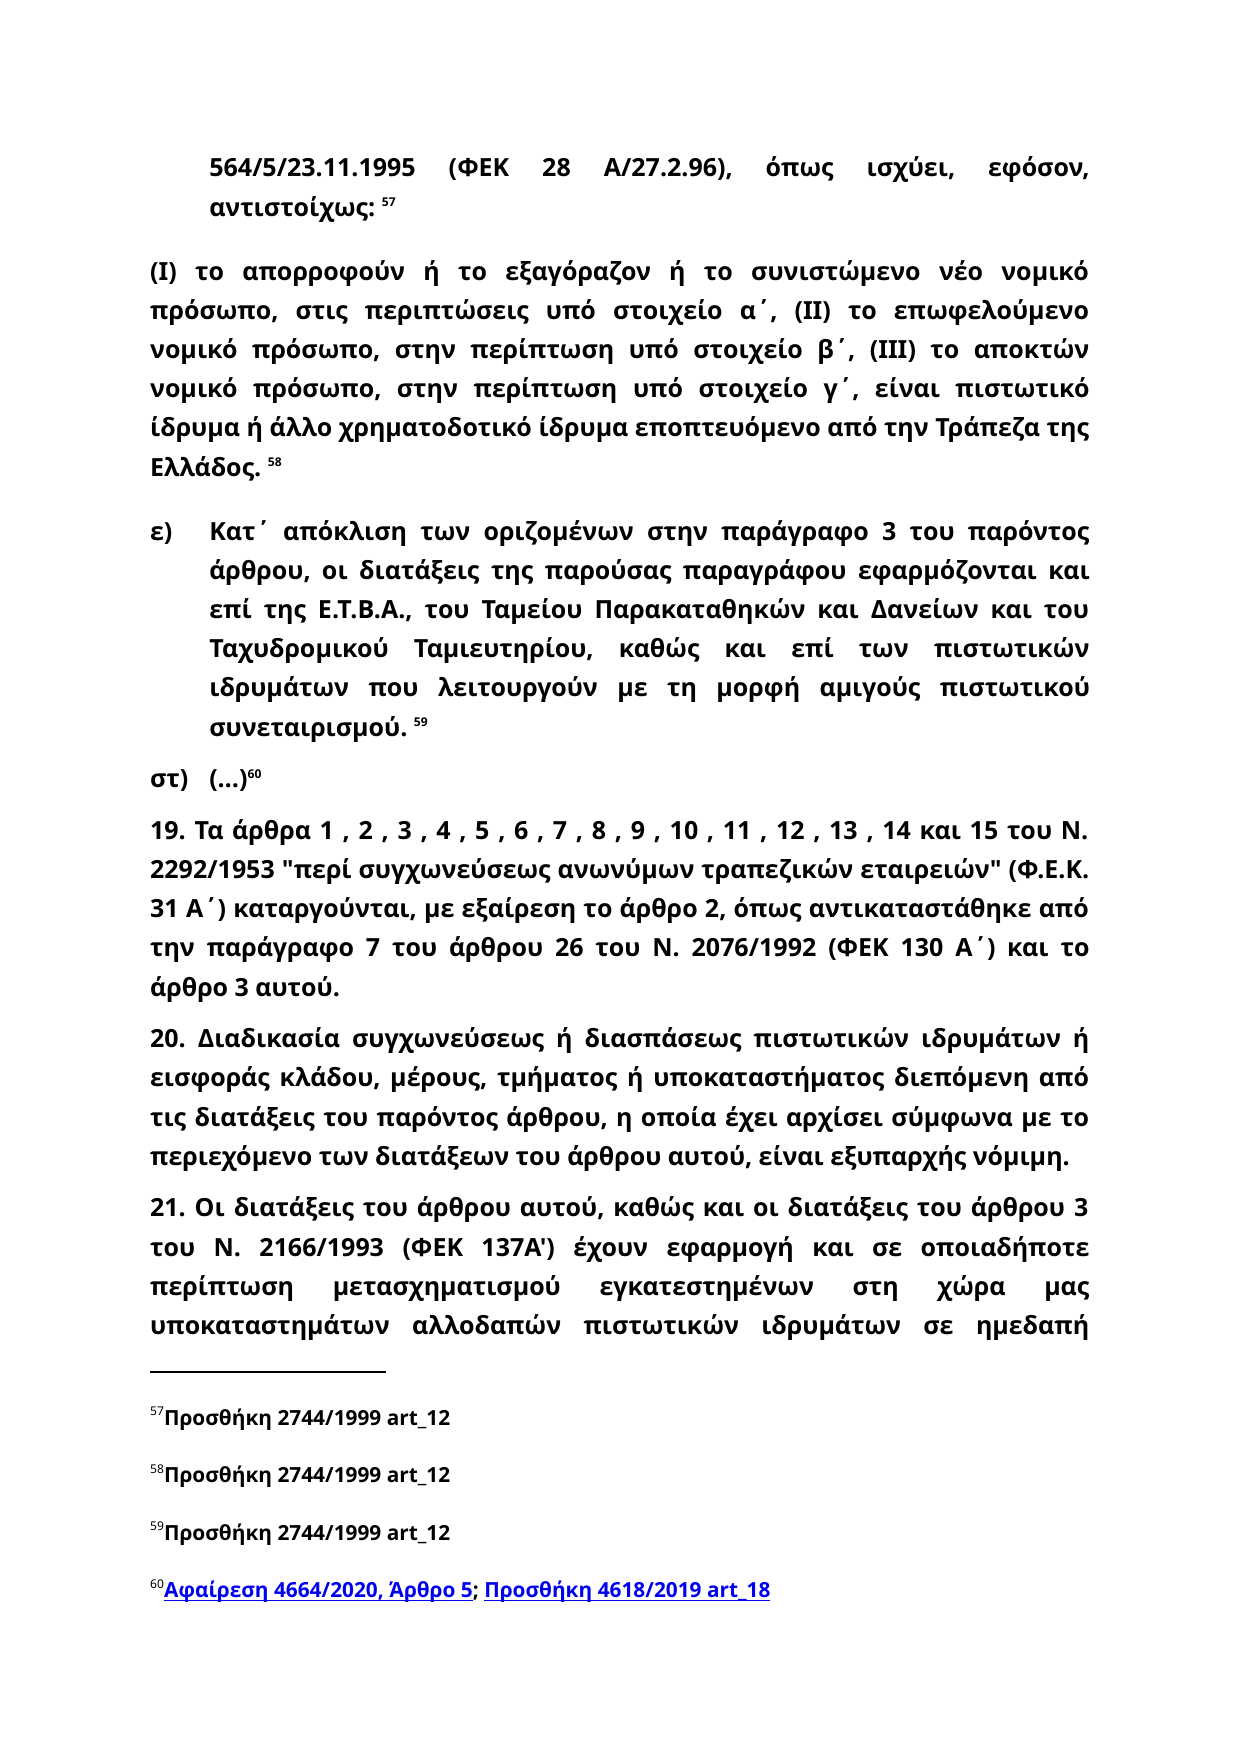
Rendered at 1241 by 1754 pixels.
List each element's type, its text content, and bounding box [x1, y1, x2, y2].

text Προσθήκη 2744/1999 art_12 [150, 1403, 1090, 1431]
list στ) (…) [150, 761, 1090, 795]
text 19. Τα άρθρα 1 , 2 , 3 , 4 , 5 , 6 , 7 , 8 , 9 , 10 , 11 , 12 , 13 , 14 και 15 του Ν. 2292/1953 "περί συγχωνεύσεως ανωνύμων τραπεζικών εταιρειών" (Φ.Ε.Κ. 31 Α΄) καταργούνται, με εξαίρεση το άρθρο 2, όπως αντικαταστάθηκε από την παράγραφο 7 του άρθρου 26 του Ν. 2076/1992 (ΦΕΚ 130 Α΄) και το άρθρο 3 αυτού. [150, 812, 1090, 1003]
text Αφαίρεση 4664/2020, Άρθρο 5; Προσθήκη 4618/2019 art_18 [150, 1576, 1090, 1604]
list 564/5/23.11.1995 (ΦΕΚ 28 Α/27.2.96), όπως ισχύει, εφόσον, αντιστοίχως: [150, 150, 1090, 223]
list ε) Κατ΄ απόκλιση των οριζομένων στην παράγραφο 3 του παρόντος άρθρου, οι διατάξεις της παρούσας παραγράφου εφαρμόζονται και επί της Ε.Τ.Β.Α., του Ταμείου Παρακαταθηκών και Δανείων και του Ταχυδρομικού Ταμιευτηρίου, καθώς και επί των πιστωτικών ιδρυμάτων που λειτουργούν με τη μορφή αμιγούς πιστωτικού συνεταιρισμού. [150, 513, 1090, 743]
text 20. Διαδικασία συγχωνεύσεως ή διασπάσεως πιστωτικών ιδρυμάτων ή εισφοράς κλάδου, μέρους, τμήματος ή υποκαταστήματος διεπόμενη από τις διατάξεις του παρόντος άρθρου, η οποία έχει αρχίσει σύμφωνα με το περιεχόμενο των διατάξεων του άρθρου αυτού, είναι εξυπαρχής νόμιμη. [150, 1021, 1090, 1172]
text 21. Οι διατάξεις του άρθρου αυτού, καθώς και οι διατάξεις του άρθρου 3 του Ν. 2166/1993 (ΦΕΚ 137Α') έχουν εφαρμογή και σε οποιαδήποτε περίπτωση μετασχηματισμού εγκατεστημένων στη χώρα μας υποκαταστημάτων αλλοδαπών πιστωτικών ιδρυμάτων σε ημεδαπή [150, 1190, 1090, 1342]
text (I) το απορροφούν ή το εξαγόραζον ή το συνιστώμενο νέο νομικό πρόσωπο, στις περιπτώσεις υπό στοιχείο α΄, (II) το επωφελούμενο νομικό πρόσωπο, στην περίπτωση υπό στοιχείο β΄, (ΙΙΙ) το αποκτών νομικό πρόσωπο, στην περίπτωση υπό στοιχείο γ΄, είναι πιστωτικό ίδρυμα ή άλλο χρηματοδοτικό ίδρυμα εποπτευόμενο από την Τράπεζα της Ελλάδος. [150, 253, 1090, 483]
text Προσθήκη 2744/1999 art_12 [150, 1460, 1090, 1489]
text Προσθήκη 2744/1999 art_12 [150, 1518, 1090, 1546]
